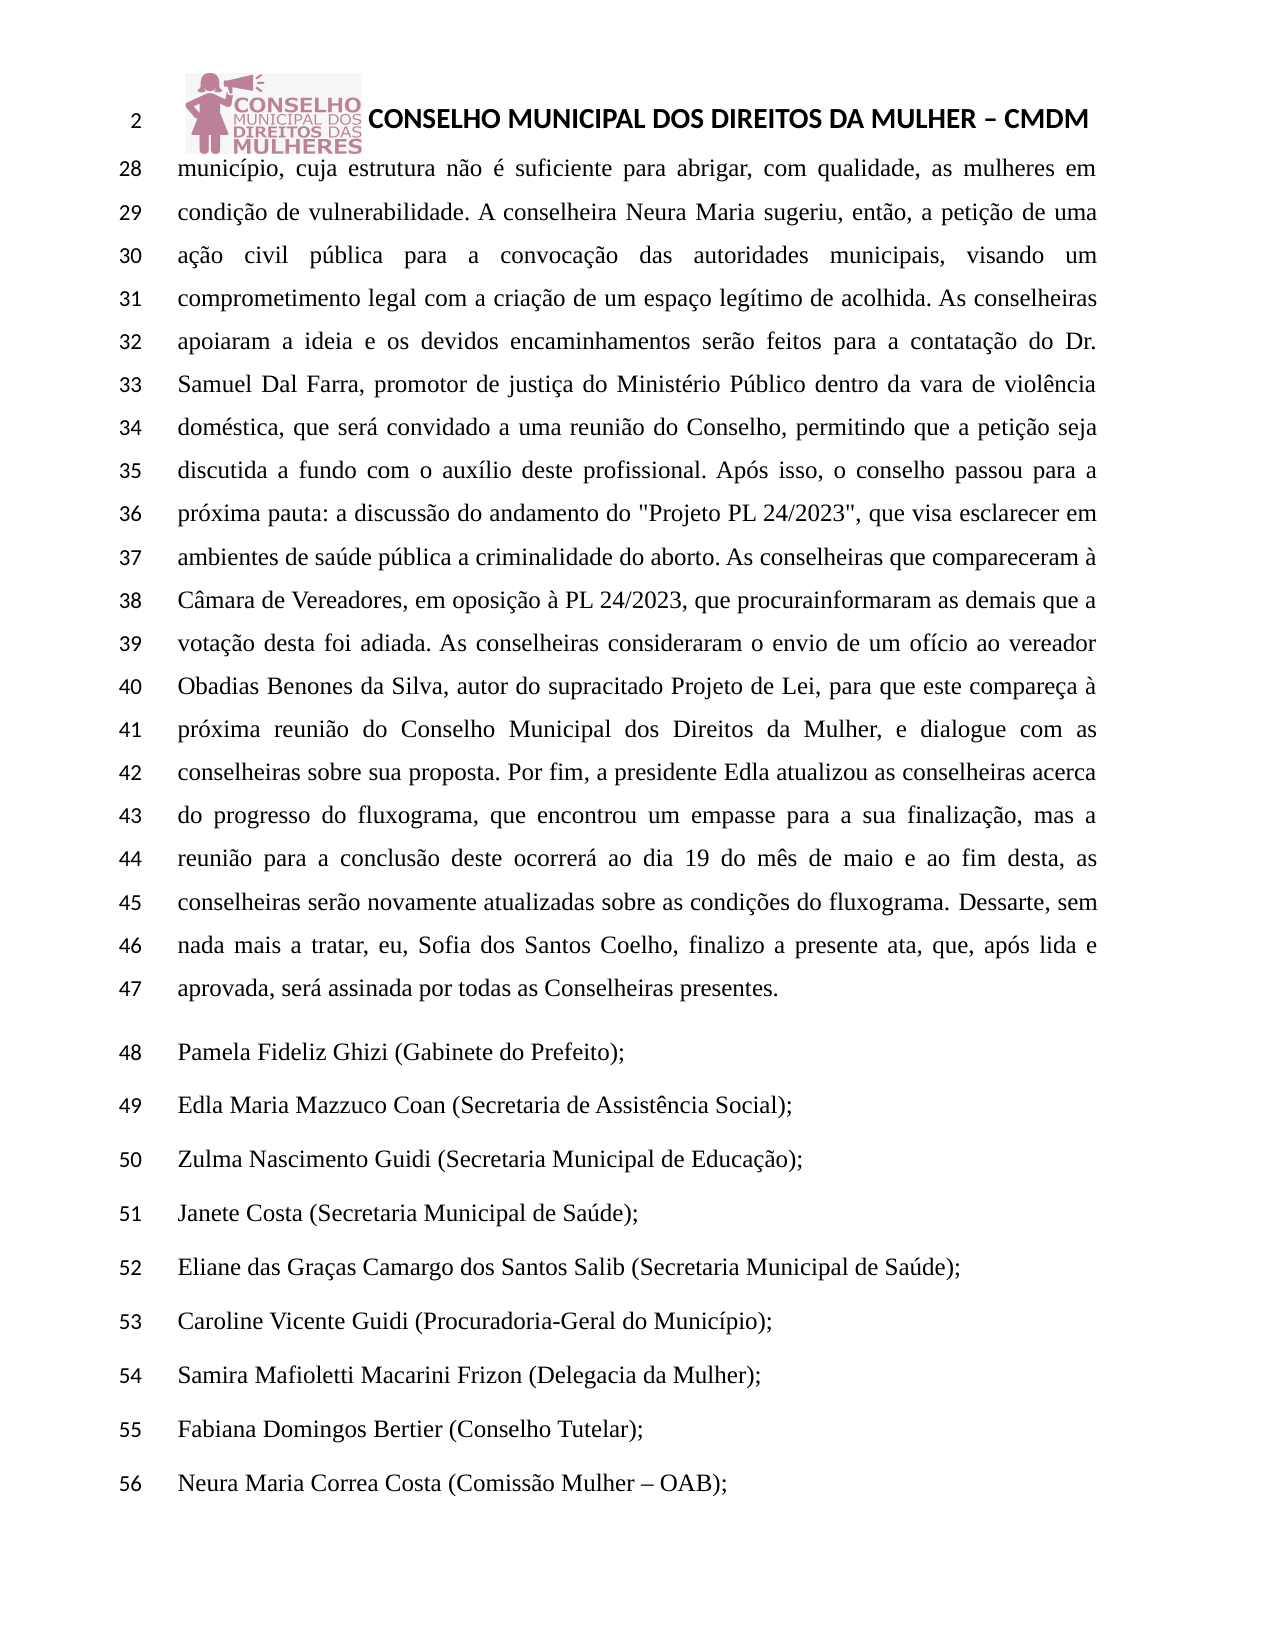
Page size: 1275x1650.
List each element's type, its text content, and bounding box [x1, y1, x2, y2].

text Pamela Fideliz Ghizi (Gabinete do Prefeito); [177, 1037, 1098, 1066]
text Janete Costa (Secretaria Municipal de Saúde); [177, 1198, 1098, 1227]
text Fabiana Domingos Bertier (Conselho Tutelar); [177, 1414, 1098, 1442]
text município, cuja estrutura não é suficiente para abrigar, com qualidade, as mulheres em condição de vulnerabilidade. A conselheira Neura Maria sugeriu, então, a petição de uma ação civil pública para a convocação das autoridades municipais, visando um comprometimento legal com a criação de um espaço legítimo de acolhida. As conselheiras apoiaram a ideia e os devidos encaminhamentos serão feitos para a contatação do Dr. Samuel Dal Farra, promotor de justiça do Ministério Público dentro da vara de violência doméstica, que será convidado a uma reunião do Conselho, permitindo que a petição seja discutida a fundo com o auxílio deste profissional. Após isso, o conselho passou para a próxima pauta: a discussão do andamento do "Projeto PL 24/2023", que visa esclarecer em ambientes de saúde pública a criminalidade do aborto. As conselheiras que compareceram à Câmara de Vereadores, em oposição à PL 24/2023, que procurainformaram as demais que a votação desta foi adiada. As conselheiras consideraram o envio de um ofício ao vereador Obadias Benones da Silva, autor do supracitado Projeto de Lei, para que este compareça à próxima reunião do Conselho Municipal dos Direitos da Mulher, e dialogue com as conselheiras sobre sua proposta. Por fim, a presidente Edla atualizou as conselheiras acerca do progresso do fluxograma, que encontrou um empasse para a sua finalização, mas a reunião para a conclusão deste ocorrerá ao dia 19 do mês de maio e ao fim desta, as conselheiras serão novamente atualizadas sobre as condições do fluxograma. Dessarte, sem nada mais a tratar, eu, Sofia dos Santos Coelho, finalizo a presente ata, que, após lida e aprovada, será assinada por todas as Conselheiras presentes. [177, 153, 1098, 1002]
text Edla Maria Mazzuco Coan (Secretaria de Assistência Social); [177, 1091, 1098, 1119]
text Zulma Nascimento Guidi (Secretaria Municipal de Educação); [177, 1144, 1098, 1173]
text Neura Maria Correa Costa (Comissão Mulher – OAB); [177, 1468, 1098, 1496]
text Caroline Vicente Guidi (Procuradoria-Geral do Município); [177, 1306, 1098, 1335]
text Eliane das Graças Camargo dos Santos Salib (Secretaria Municipal de Saúde); [177, 1252, 1098, 1281]
picture [185, 73, 362, 154]
text Samira Mafioletti Macarini Frizon (Delegacia da Mulher); [177, 1360, 1098, 1389]
